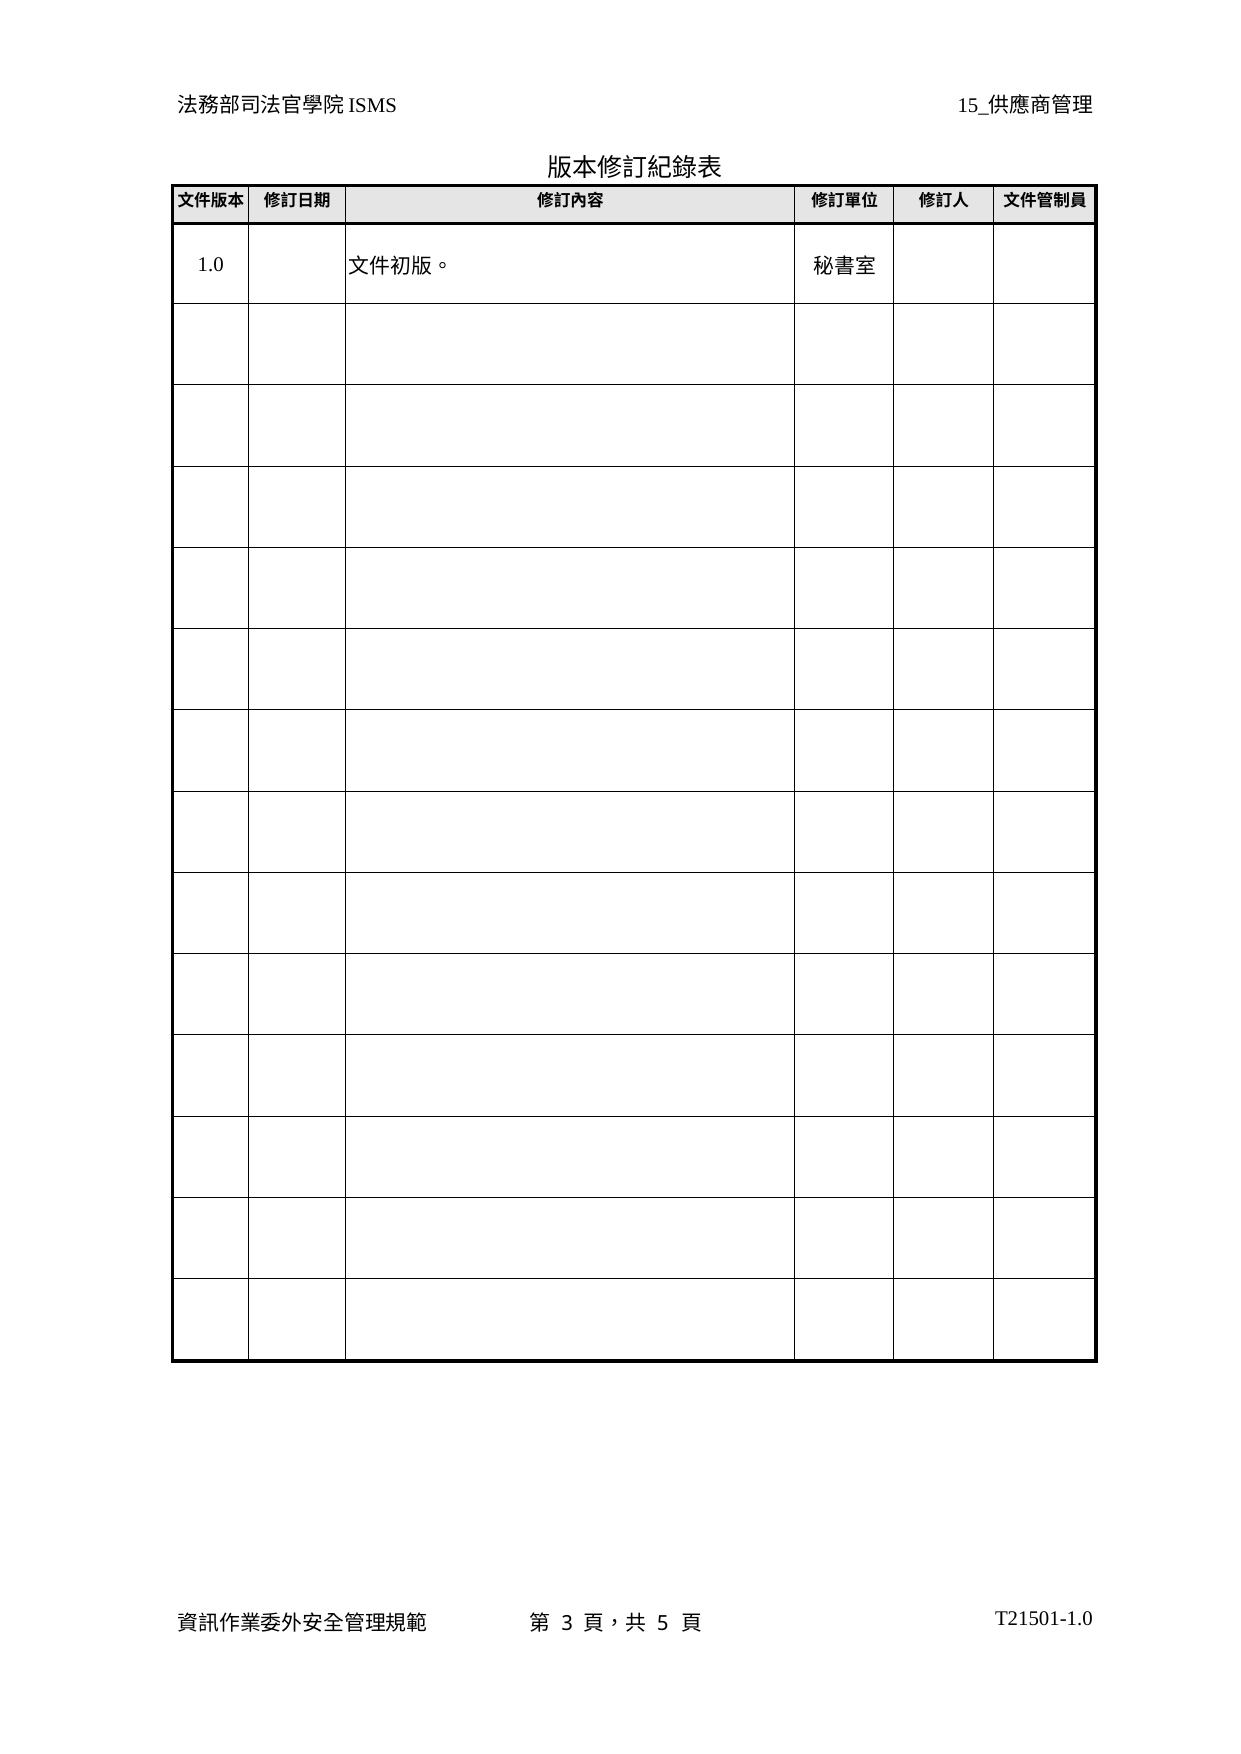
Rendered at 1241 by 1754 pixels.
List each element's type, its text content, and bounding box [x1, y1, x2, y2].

table_cell [894, 385, 993, 466]
table_cell [894, 225, 993, 303]
table_cell [249, 873, 345, 953]
table_cell [994, 710, 1094, 791]
table_cell [795, 1279, 893, 1359]
table_cell [795, 304, 893, 384]
table_cell [249, 792, 345, 872]
table_cell [249, 1035, 345, 1116]
table_cell [249, 710, 345, 791]
table_cell [174, 548, 248, 628]
table_cell [346, 304, 794, 384]
table_header 修訂日期 [249, 187, 345, 222]
table_cell [795, 467, 893, 547]
table_cell [249, 304, 345, 384]
table_cell [894, 1035, 993, 1116]
table_cell [894, 1279, 993, 1359]
table_cell [894, 304, 993, 384]
table_header 修訂單位 [795, 187, 893, 222]
table_cell [994, 1279, 1094, 1359]
table_cell [994, 385, 1094, 466]
table_cell [174, 710, 248, 791]
table_cell [174, 1198, 248, 1278]
table_cell [174, 629, 248, 709]
table_cell [174, 1117, 248, 1197]
table_cell 1.0 [174, 225, 248, 303]
table_header 修訂內容 [346, 187, 794, 222]
table_cell [346, 1035, 794, 1116]
table_cell [174, 304, 248, 384]
table_cell [346, 710, 794, 791]
table_cell [994, 304, 1094, 384]
table_cell [795, 954, 893, 1034]
table_cell [346, 954, 794, 1034]
table_cell [174, 954, 248, 1034]
table_cell [174, 467, 248, 547]
table_cell [994, 629, 1094, 709]
table_cell [174, 1035, 248, 1116]
table_cell [994, 954, 1094, 1034]
table_cell [894, 629, 993, 709]
table_cell [994, 792, 1094, 872]
table_header 文件管制員 [994, 187, 1094, 222]
table_header 修訂人 [894, 187, 993, 222]
table_header 文件版本 [174, 187, 248, 222]
table_cell [994, 548, 1094, 628]
table_cell [894, 873, 993, 953]
table_cell [249, 467, 345, 547]
table_cell [795, 1035, 893, 1116]
table_cell 秘書室 [795, 225, 893, 303]
table_cell [894, 548, 993, 628]
table_cell [346, 629, 794, 709]
table_cell [346, 548, 794, 628]
table_cell [346, 1198, 794, 1278]
table_cell [894, 710, 993, 791]
table_cell [795, 548, 893, 628]
table_cell [795, 629, 893, 709]
table_cell [346, 385, 794, 466]
table_cell [346, 467, 794, 547]
table_cell [346, 792, 794, 872]
table_cell [249, 629, 345, 709]
table_cell [174, 873, 248, 953]
table_cell [894, 467, 993, 547]
table_cell [174, 1279, 248, 1359]
table_cell [249, 1117, 345, 1197]
table_cell [894, 1117, 993, 1197]
table_cell [894, 954, 993, 1034]
table_cell 文件初版。 [346, 225, 794, 303]
table_cell [249, 954, 345, 1034]
text 版本修訂紀錄表 [177, 148, 1092, 184]
table_cell [994, 467, 1094, 547]
table_cell [795, 385, 893, 466]
table_cell [795, 1198, 893, 1278]
table_cell [894, 792, 993, 872]
table_cell [174, 792, 248, 872]
table_cell [174, 385, 248, 466]
table_cell [795, 873, 893, 953]
table_cell [346, 1117, 794, 1197]
table_cell [249, 548, 345, 628]
table_cell [346, 1279, 794, 1359]
table_cell [894, 1198, 993, 1278]
table_cell [249, 1198, 345, 1278]
table_cell [994, 225, 1094, 303]
table_cell [795, 792, 893, 872]
table_cell [249, 1279, 345, 1359]
table_cell [795, 1117, 893, 1197]
table_cell [795, 710, 893, 791]
table_cell [994, 873, 1094, 953]
table_cell [249, 225, 345, 303]
table_cell [346, 873, 794, 953]
table_cell [994, 1117, 1094, 1197]
table_cell [249, 385, 345, 466]
table_cell [994, 1198, 1094, 1278]
table_cell [994, 1035, 1094, 1116]
